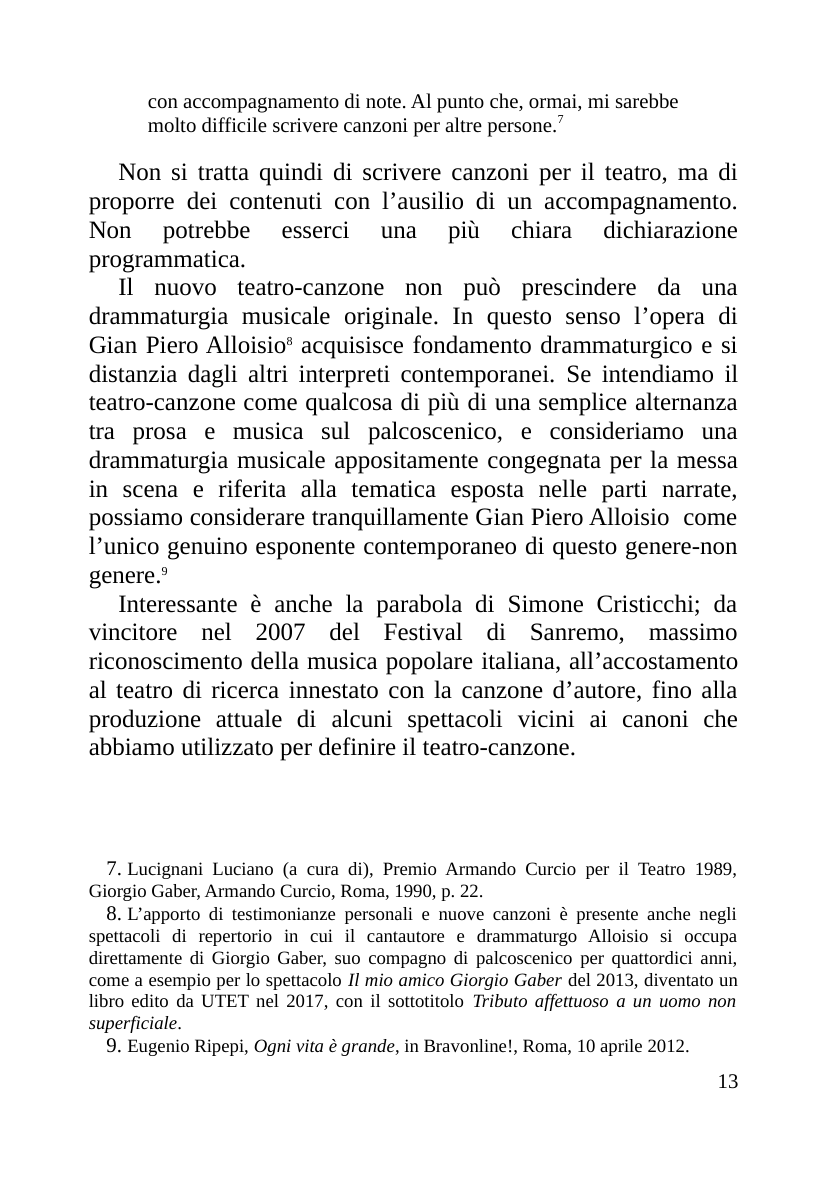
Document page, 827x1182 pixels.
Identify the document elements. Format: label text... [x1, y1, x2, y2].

text Non si tratta quindi di scrivere canzoni per il teatro, ma di proporre dei contenuti con l’ausilio di un accompagnamento. Non potrebbe esserci una più chiara dichiarazione programmatica. [88, 157, 738, 272]
text Interessante è anche la parabola di Simone Cristicchi; da vincitore nel 2007 del Festival di Sanremo, massimo riconoscimento della musica popolare italiana, all’accostamento al teatro di ricerca innestato con la canzone d’autore, fino alla produzione attuale di alcuni spettacoli vicini ai canoni che abbiamo utilizzato per definire il teatro-canzone. [88, 589, 738, 761]
text Il nuovo teatro-canzone non può prescindere da una drammaturgia musicale originale. In questo senso l’opera di Gian Piero Alloisio acquisisce fondamento drammaturgico e si distanzia dagli altri interpreti contemporanei. Se intendiamo il teatro-canzone come qualcosa di più di una semplice alternanza tra prosa e musica sul palcoscenico, e consideriamo una drammaturgia musicale appositamente congegnata per la messa in scena e riferita alla tematica esposta nelle parti narrate, possiamo considerare tranquillamente Gian Piero Alloisio come l’unico genuino esponente contemporaneo di questo genere-non genere. [88, 272, 738, 589]
text con accompagnamento di note. Al punto che, ormai, mi sarebbe molto difficile scrivere canzoni per altre persone. [148, 88, 679, 137]
text L’apporto di testimonianze personali e nuove canzoni è presente anche negli spettacoli di repertorio in cui il cantautore e drammaturgo Alloisio si occupa direttamente di Giorgio Gaber, suo compagno di palcoscenico per quattordici anni, come a esempio per lo spettacolo Il mio amico Giorgio Gaber del 2013, diventato un libro edito da UTET nel 2017, con il sottotitolo Tributo affettuoso a un uomo non superficiale. [88, 901, 738, 1033]
text Eugenio Ripepi, Ogni vita è grande, in Bravonline!, Roma, 10 aprile 2012. [88, 1033, 738, 1057]
text Lucignani Luciano (a cura di), Premio Armando Curcio per il Teatro 1989, Giorgio Gaber, Armando Curcio, Roma, 1990, p. 22. [88, 856, 738, 901]
